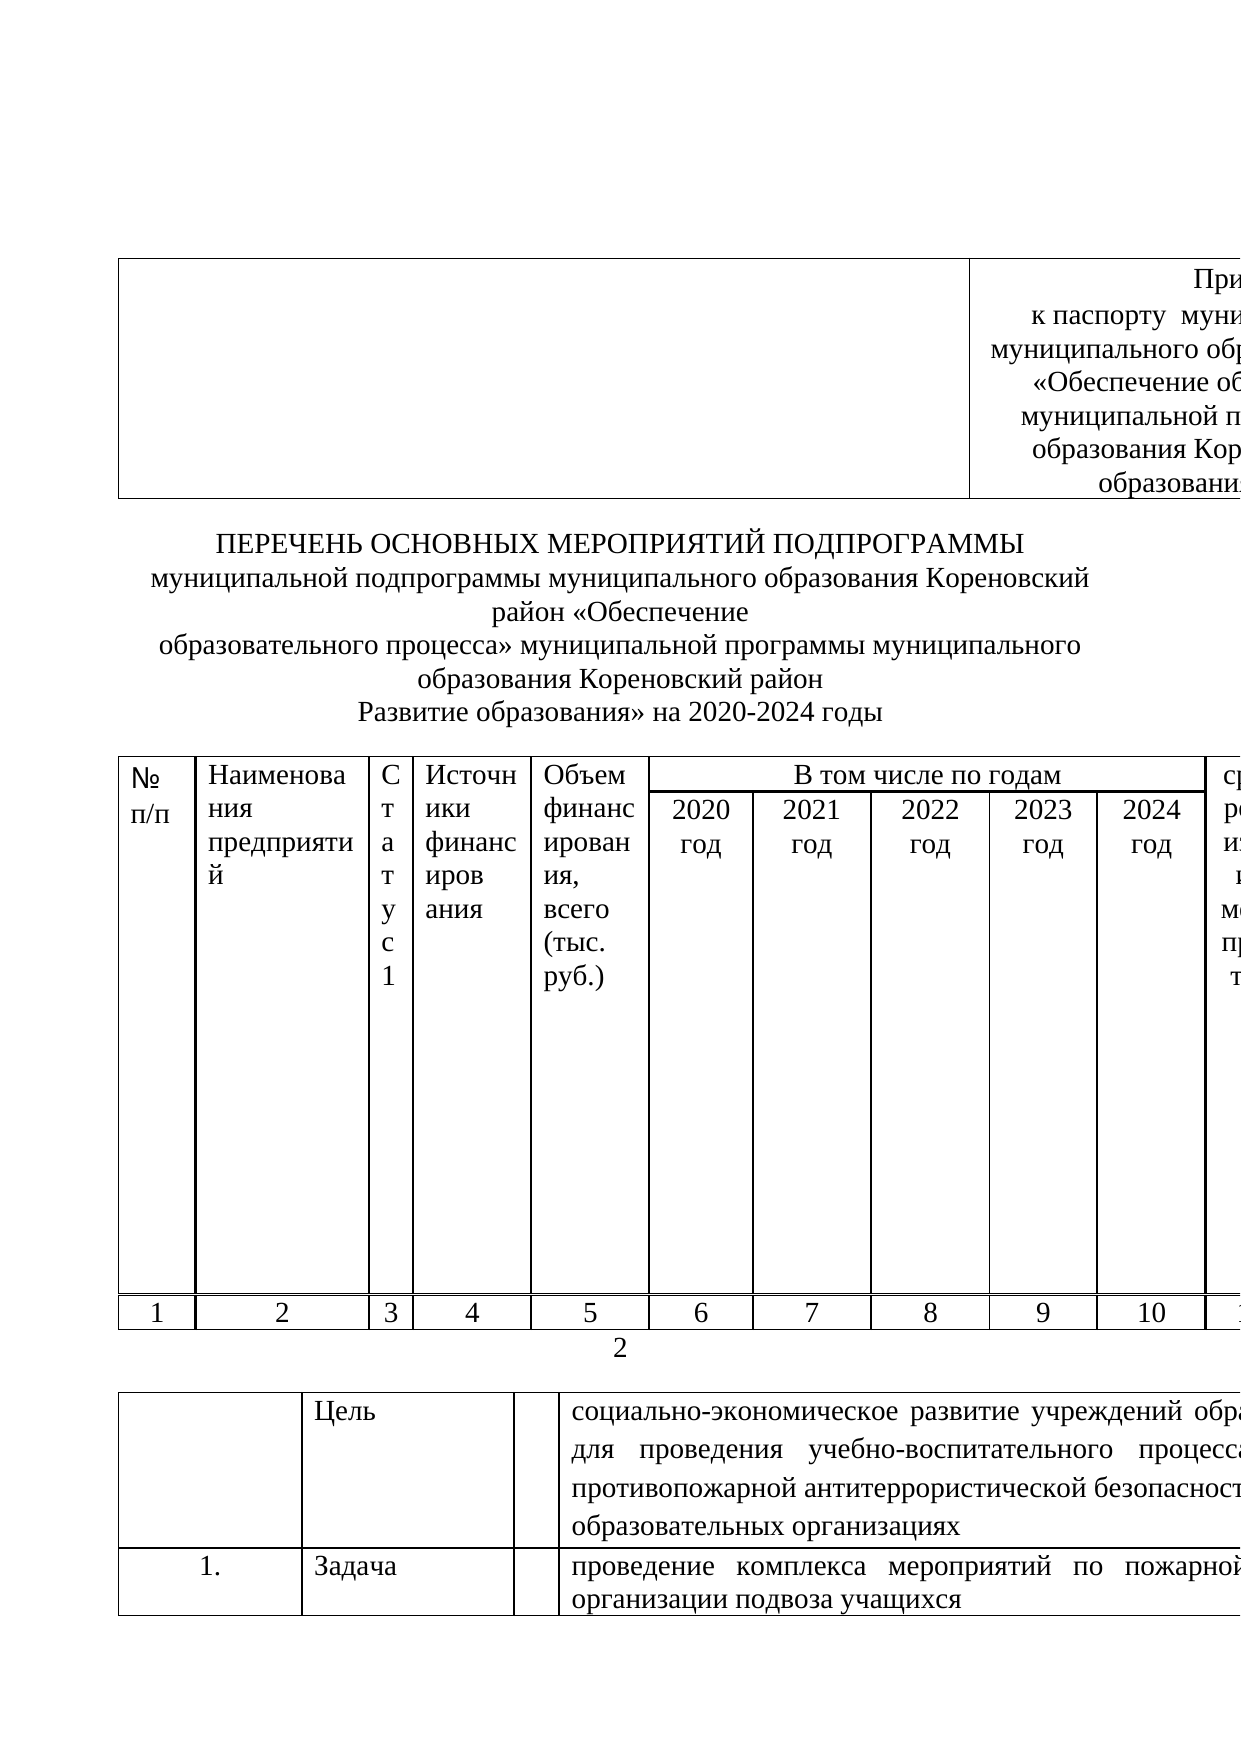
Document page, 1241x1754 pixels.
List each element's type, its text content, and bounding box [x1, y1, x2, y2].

table_cell 6 [650, 1296, 752, 1329]
table_header срокреализации мероприятия [1207, 757, 1240, 1293]
table_cell 1. [119, 1549, 301, 1615]
table_cell 2022 год [872, 793, 989, 1293]
table_header Ста тус 1 [370, 757, 412, 1293]
table_header [119, 259, 969, 498]
table_cell 7 [754, 1296, 870, 1329]
table_header социально-экономическое развитие учреждений образования, создание безопасных условий для проведения учебно-воспитательного процесса, укрепления и повышения уровня противопожарной антитеррористической безопасности в муниципальных образовательных организациях [560, 1393, 1240, 1547]
text ПЕРЕЧЕНЬ ОСНОВНЫХ МЕРОПРИЯТИЙ ПОДПРОГРАММЫ [118, 527, 1122, 560]
table_header № п/п [119, 757, 194, 1293]
table_cell 4 [414, 1296, 530, 1329]
table_cell 9 [990, 1296, 1096, 1329]
text образовательного процесса» муниципальной программы муниципального образования Кореновский район [118, 627, 1122, 694]
table_header [515, 1393, 558, 1547]
table_header Приложение № 2 к паспорту муниципальной подпрограммы муниципального образования Кореновский район «Обеспечение образовательного процесса» муниципальной программы муниципального образования Кореновский район «Развитие образования» на 2020-2024 годы [970, 259, 1240, 498]
table_cell 10 [1098, 1296, 1204, 1329]
text Развитие образования» на 2020-2024 годы [118, 694, 1122, 728]
table_cell 8 [872, 1296, 989, 1329]
table_header Источники финансиров ания [414, 757, 530, 1293]
table_header [119, 1393, 301, 1547]
table_cell [515, 1549, 558, 1615]
table_cell 2023 год [990, 793, 1096, 1293]
table_cell 2 [197, 1296, 368, 1329]
table_cell проведение комплекса мероприятий по пожарной антитеррористической безопасности, организации подвоза учащихся [560, 1549, 1240, 1615]
table_header В том числе по годам [650, 757, 1204, 790]
table_cell 3 [370, 1296, 412, 1329]
table_cell 11 [1207, 1296, 1240, 1329]
text 2 [118, 1330, 1122, 1364]
table_cell 2021 год [754, 793, 870, 1293]
table_cell 2020 год [650, 793, 752, 1293]
table_cell 5 [532, 1296, 648, 1329]
text муниципальной подпрограммы муниципального образования Кореновский район «Обеспечение [118, 560, 1122, 627]
table_header Наименования предприятий [197, 757, 368, 1293]
table_cell Задача [303, 1549, 513, 1615]
table_header Цель [303, 1393, 513, 1547]
table_cell 2024 год [1098, 793, 1204, 1293]
table_cell 1 [119, 1296, 194, 1329]
table_header Объем финанс ирован ия, всего (тыс. руб.) [532, 757, 648, 1293]
